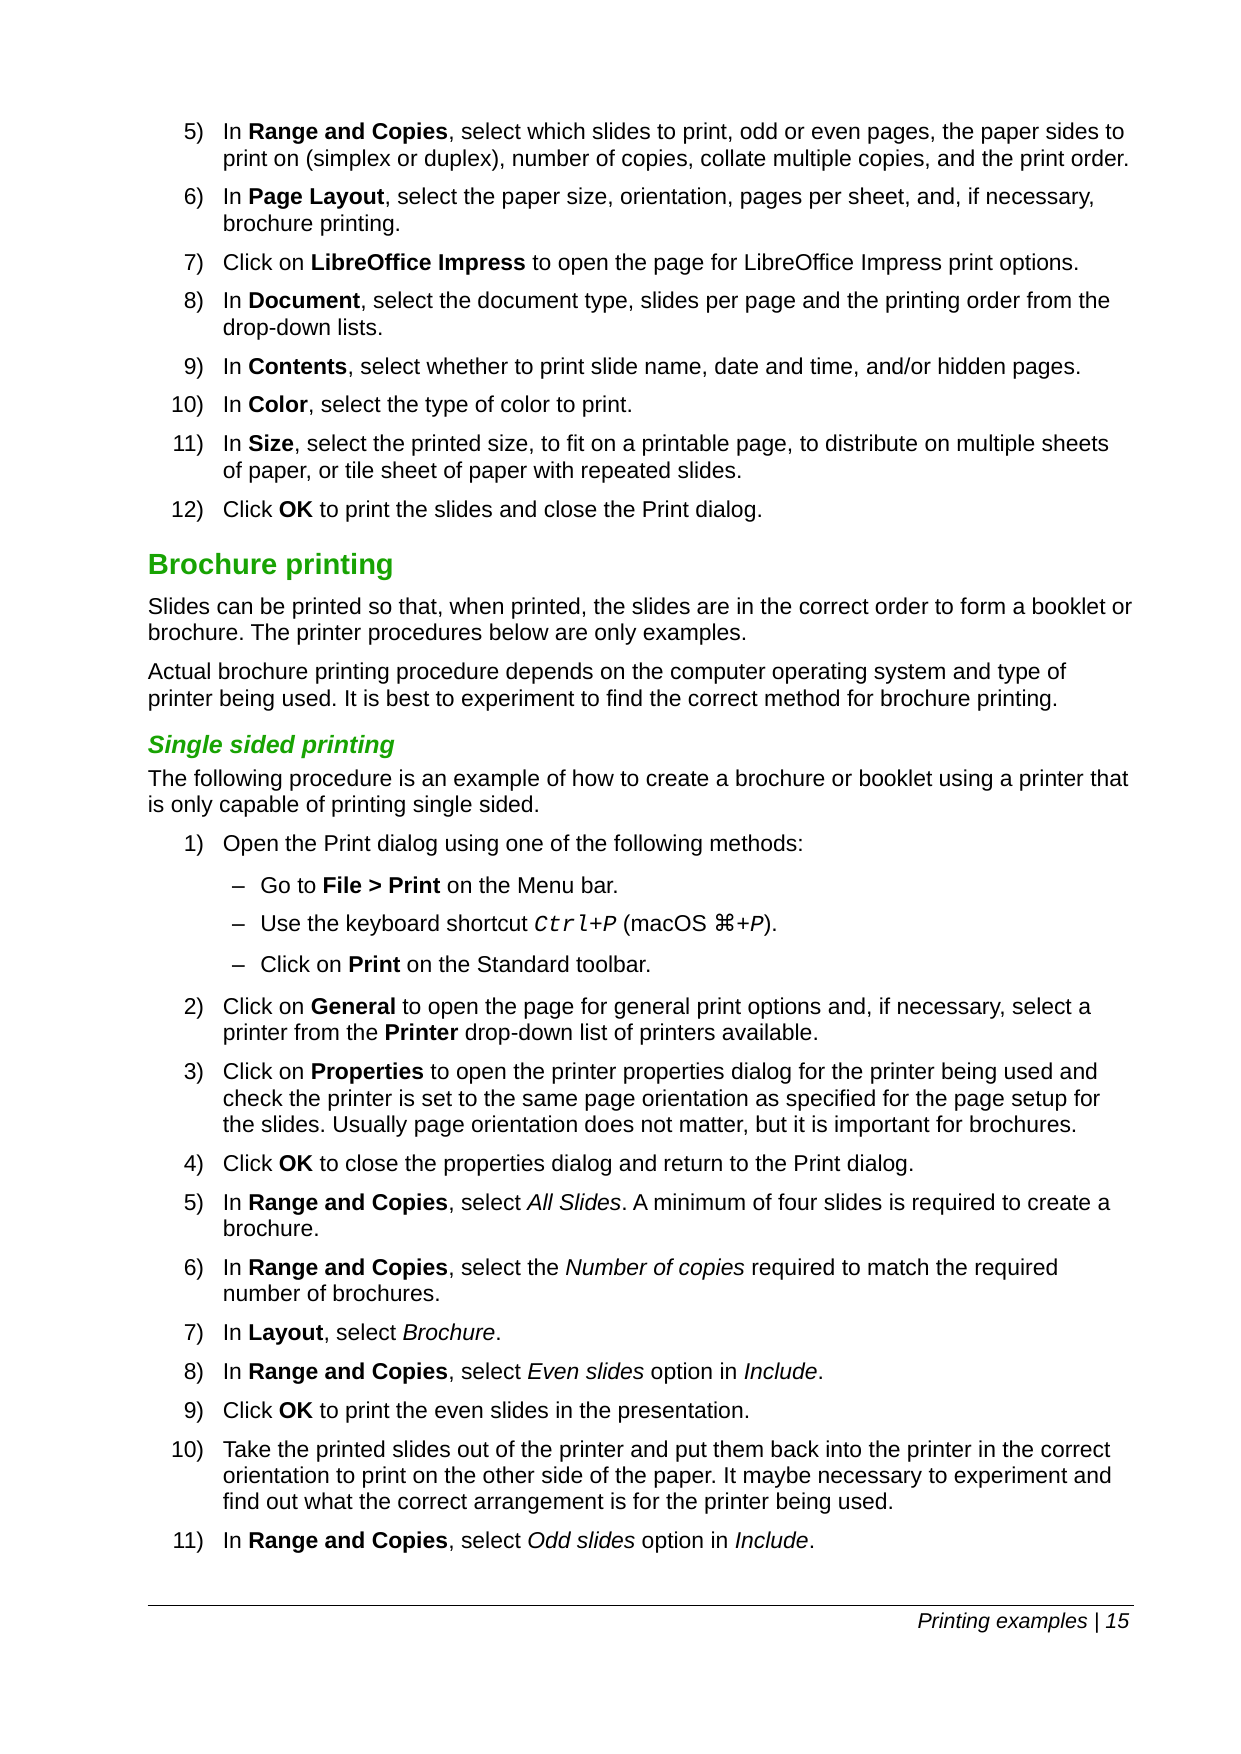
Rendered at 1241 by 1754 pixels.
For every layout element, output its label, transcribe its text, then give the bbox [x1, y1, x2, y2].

list In Page Layout, select the paper size, orientation, pages per sheet, and, if necessary, brochure printing. [204, 183, 1134, 236]
list Use the keyboard shortcut Ctrl+P (macOS ⌘+P). [229, 907, 1134, 939]
text The following procedure is an example of how to create a brochure or booklet using a printer that is only capable of printing single sided. [148, 764, 1134, 817]
list Open the Print dialog using one of the following methods: [204, 830, 1134, 856]
list In Range and Copies, select the Number of copies required to match the required number of brochures. [204, 1254, 1134, 1307]
list Click on LibreOffice Impress to open the page for LibreOffice Impress print options. [204, 248, 1134, 275]
list In Contents, select whether to print slide name, date and time, and/or hidden pages. [204, 353, 1134, 379]
list Click OK to close the properties dialog and return to the Print dialog. [204, 1150, 1134, 1176]
list Click OK to print the slides and close the Print dialog. [204, 496, 1134, 522]
text Actual brochure printing procedure depends on the computer operating system and type of printer being used. It is best to experiment to find the correct method for brochure printing. [148, 658, 1134, 711]
list Click on Properties to open the printer properties dialog for the printer being used and check the printer is set to the same page orientation as specified for the page setup for the slides. Usually page orientation does not matter, but it is important for brochures. [204, 1058, 1134, 1137]
list In Range and Copies, select which slides to print, odd or even pages, the paper sides to print on (simplex or duplex), number of copies, collate multiple copies, and the print order. [204, 118, 1134, 171]
list Click on General to open the page for general print options and, if necessary, select a printer from the Printer drop-down list of printers available. [204, 993, 1134, 1046]
list Click OK to print the even slides in the presentation. [204, 1397, 1134, 1423]
list In Range and Copies, select Even slides option in Include. [204, 1358, 1134, 1384]
list Take the printed slides out of the printer and put them back into the printer in the correct orientation to print on the other side of the paper. It maybe necessary to experiment and find out what the correct arrangement is for the printer being used. [204, 1436, 1134, 1515]
list In Range and Copies, select All Slides. A minimum of four slides is required to create a brochure. [204, 1189, 1134, 1241]
list In Size, select the printed size, to fit on a printable page, to distribute on multiple sheets of paper, or tile sheet of paper with repeated slides. [204, 430, 1134, 483]
list In Color, select the type of color to print. [204, 391, 1134, 418]
text Slides can be printed so that, when printed, the slides are in the correct order to form a booklet or brochure. The printer procedures below are only examples. [148, 593, 1134, 646]
list In Document, select the document type, slides per page and the printing order from the drop-down lists. [204, 287, 1134, 340]
list Go to File > Print on the Menu bar. [229, 869, 1134, 898]
subtitle Brochure printing [148, 547, 1134, 580]
list In Layout, select Brochure. [204, 1319, 1134, 1345]
list Click on Print on the Standard toolbar. [229, 948, 1134, 981]
list In Range and Copies, select Odd slides option in Include. [204, 1527, 1134, 1553]
subtitle Single sided printing [148, 729, 1134, 758]
